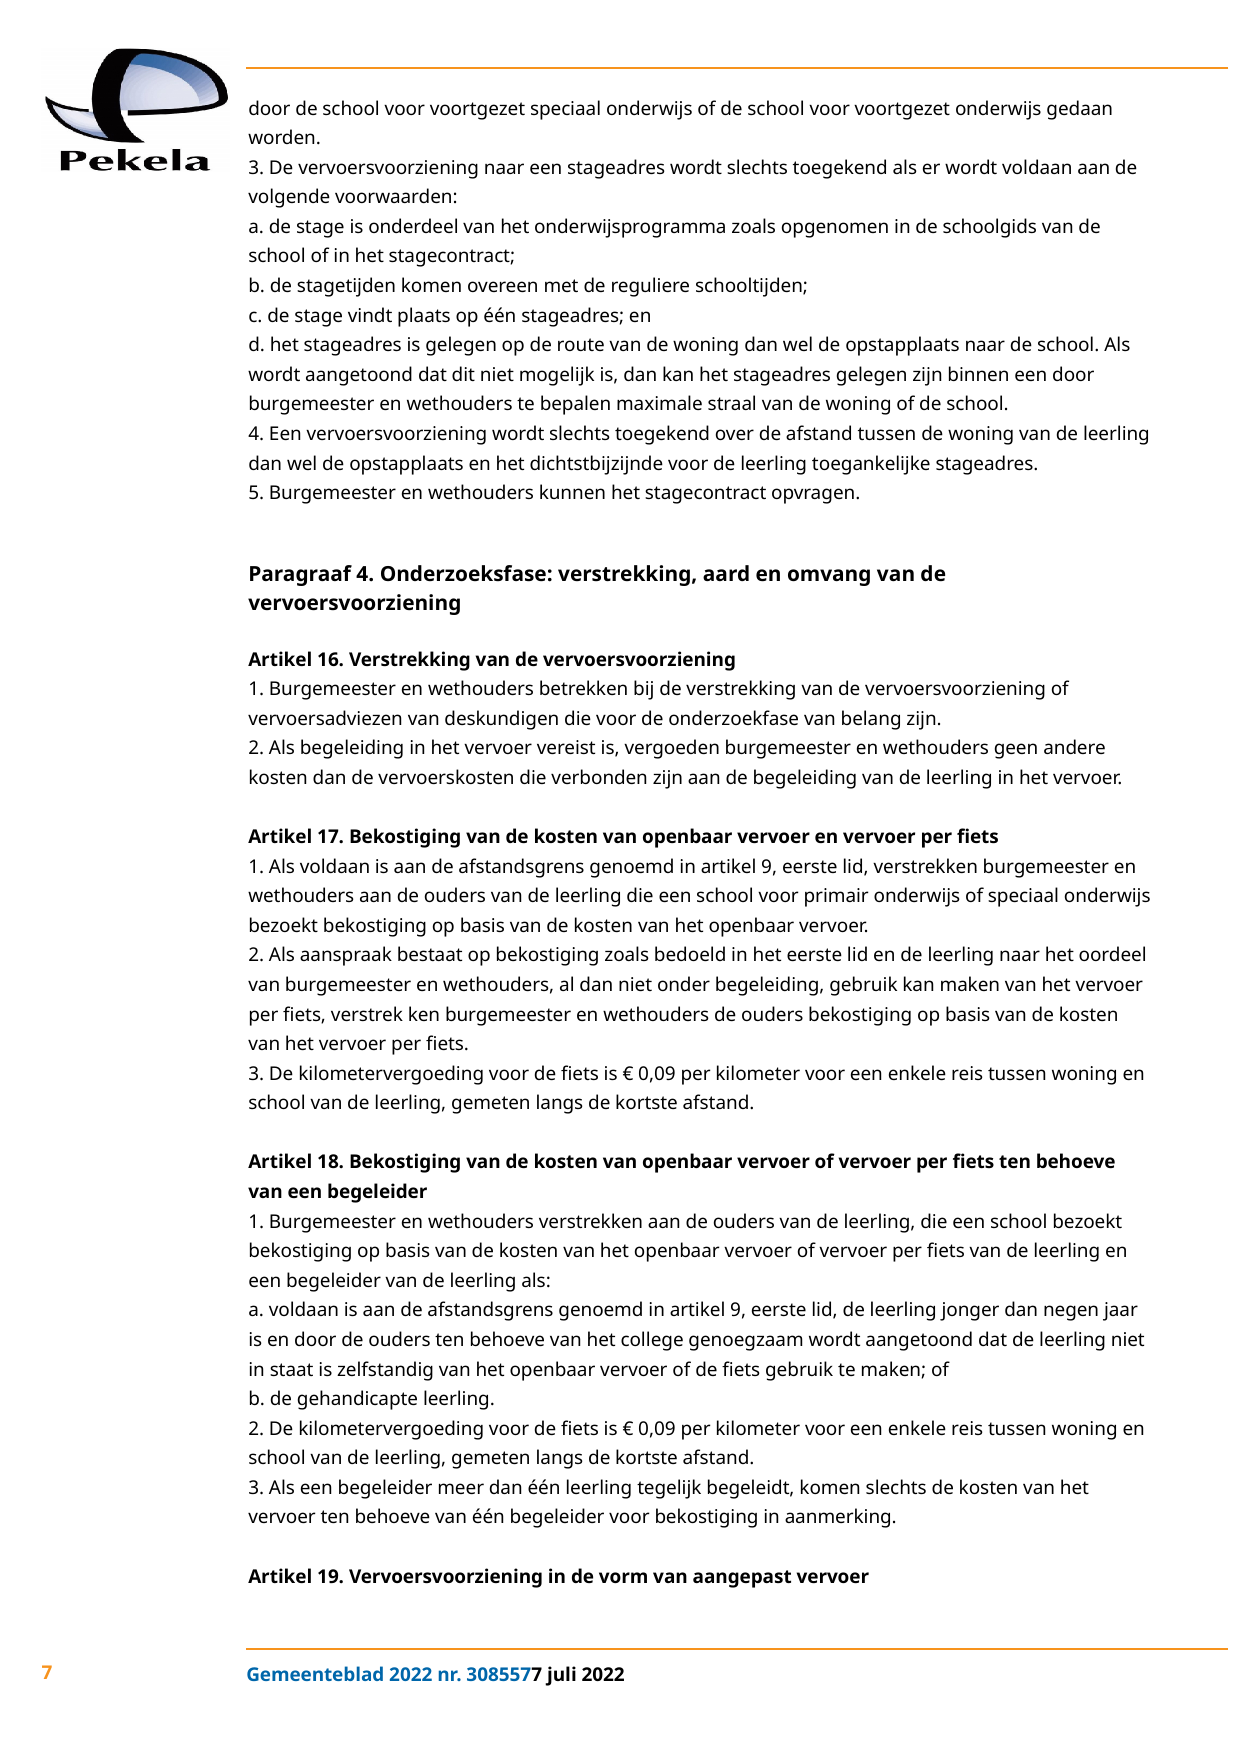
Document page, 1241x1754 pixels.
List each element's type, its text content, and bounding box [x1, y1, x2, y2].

text d. het stageadres is gelegen op de route van de woning dan wel de opstapplaats naar de school. Als wordt aangetoond dat dit niet mogelijk is, dan kan het stageadres gelegen zijn binnen een door burgemeester en wethouders te bepalen maximale straal van de woning of de school. [248, 331, 1152, 416]
text 2. Als aanspraak bestaat op bekostiging zoals bedoeld in het eerste lid en de leerling naar het oordeel van burgemeester en wethouders, al dan niet onder begeleiding, gebruik kan maken van het vervoer per fiets, verstrek ken burgemeester en wethouders de ouders bekostiging op basis van de kosten van het vervoer per fiets. [248, 942, 1152, 1056]
text 2. Als begeleiding in het vervoer vereist is, vergoeden burgemeester en wethouders geen andere kosten dan de vervoerskosten die verbonden zijn aan de begeleiding van de leerling in het vervoer. [248, 734, 1152, 790]
text b. de stagetijden komen overeen met de reguliere schooltijden; [248, 272, 1152, 298]
text Artikel 19. Vervoersvoorziening in de vorm van aangepast vervoer [248, 1563, 1152, 1589]
text door de school voor voortgezet speciaal onderwijs of de school voor voortgezet onderwijs gedaan worden. [248, 95, 1152, 150]
text 3. Als een begeleider meer dan één leerling tegelijk begeleidt, komen slechts de kosten van het vervoer ten behoeve van één begeleider voor bekostiging in aanmerking. [248, 1474, 1152, 1529]
text Paragraaf 4. Onderzoeksfase: verstrekking, aard en omvang van de vervoersvoorziening [248, 559, 1152, 616]
text Artikel 17. Bekostiging van de kosten van openbaar vervoer en vervoer per fiets [248, 823, 1152, 849]
picture [41, 47, 231, 172]
text a. de stage is onderdeel van het onderwijsprogramma zoals opgenomen in de schoolgids van de school of in het stagecontract; [248, 213, 1152, 268]
text 1. Als voldaan is aan de afstandsgrens genoemd in artikel 9, eerste lid, verstrekken burgemeester en wethouders aan de ouders van de leerling die een school voor primair onderwijs of speciaal onderwijs bezoekt bekostiging op basis van de kosten van het openbaar vervoer. [248, 853, 1152, 938]
text 1. Burgemeester en wethouders betrekken bij de verstrekking van de vervoersvoorziening of vervoersadviezen van deskundigen die voor de onderzoekfase van belang zijn. [248, 675, 1152, 731]
text 5. Burgemeester en wethouders kunnen het stagecontract opvragen. [248, 479, 1152, 505]
text 4. Een vervoersvoorziening wordt slechts toegekend over de afstand tussen de woning van de leerling dan wel de opstapplaats en het dichtstbijzijnde voor de leerling toegankelijke stageadres. [248, 420, 1152, 476]
text Artikel 16. Verstrekking van de vervoersvoorziening [248, 646, 1152, 672]
text 1. Burgemeester en wethouders verstrekken aan de ouders van de leerling, die een school bezoekt bekostiging op basis van de kosten van het openbaar vervoer of vervoer per fiets van de leerling en een begeleider van de leerling als: [248, 1208, 1152, 1293]
text 3. De vervoersvoorziening naar een stageadres wordt slechts toegekend als er wordt voldaan aan de volgende voorwaarden: [248, 154, 1152, 209]
text Artikel 18. Bekostiging van de kosten van openbaar vervoer of vervoer per fiets ten behoeve van een begeleider [248, 1149, 1152, 1204]
text b. de gehandicapte leerling. [248, 1385, 1152, 1411]
text 3. De kilometervergoeding voor de fiets is € 0,09 per kilometer voor een enkele reis tussen woning en school van de leerling, gemeten langs de kortste afstand. [248, 1060, 1152, 1115]
text 2. De kilometervergoeding voor de fiets is € 0,09 per kilometer voor een enkele reis tussen woning en school van de leerling, gemeten langs de kortste afstand. [248, 1415, 1152, 1470]
text a. voldaan is aan de afstandsgrens genoemd in artikel 9, eerste lid, de leerling jonger dan negen jaar is en door de ouders ten behoeve van het college genoegzaam wordt aangetoond dat de leerling niet in staat is zelfstandig van het openbaar vervoer of de fiets gebruik te maken; of [248, 1297, 1152, 1382]
text c. de stage vindt plaats op één stageadres; en [248, 302, 1152, 328]
